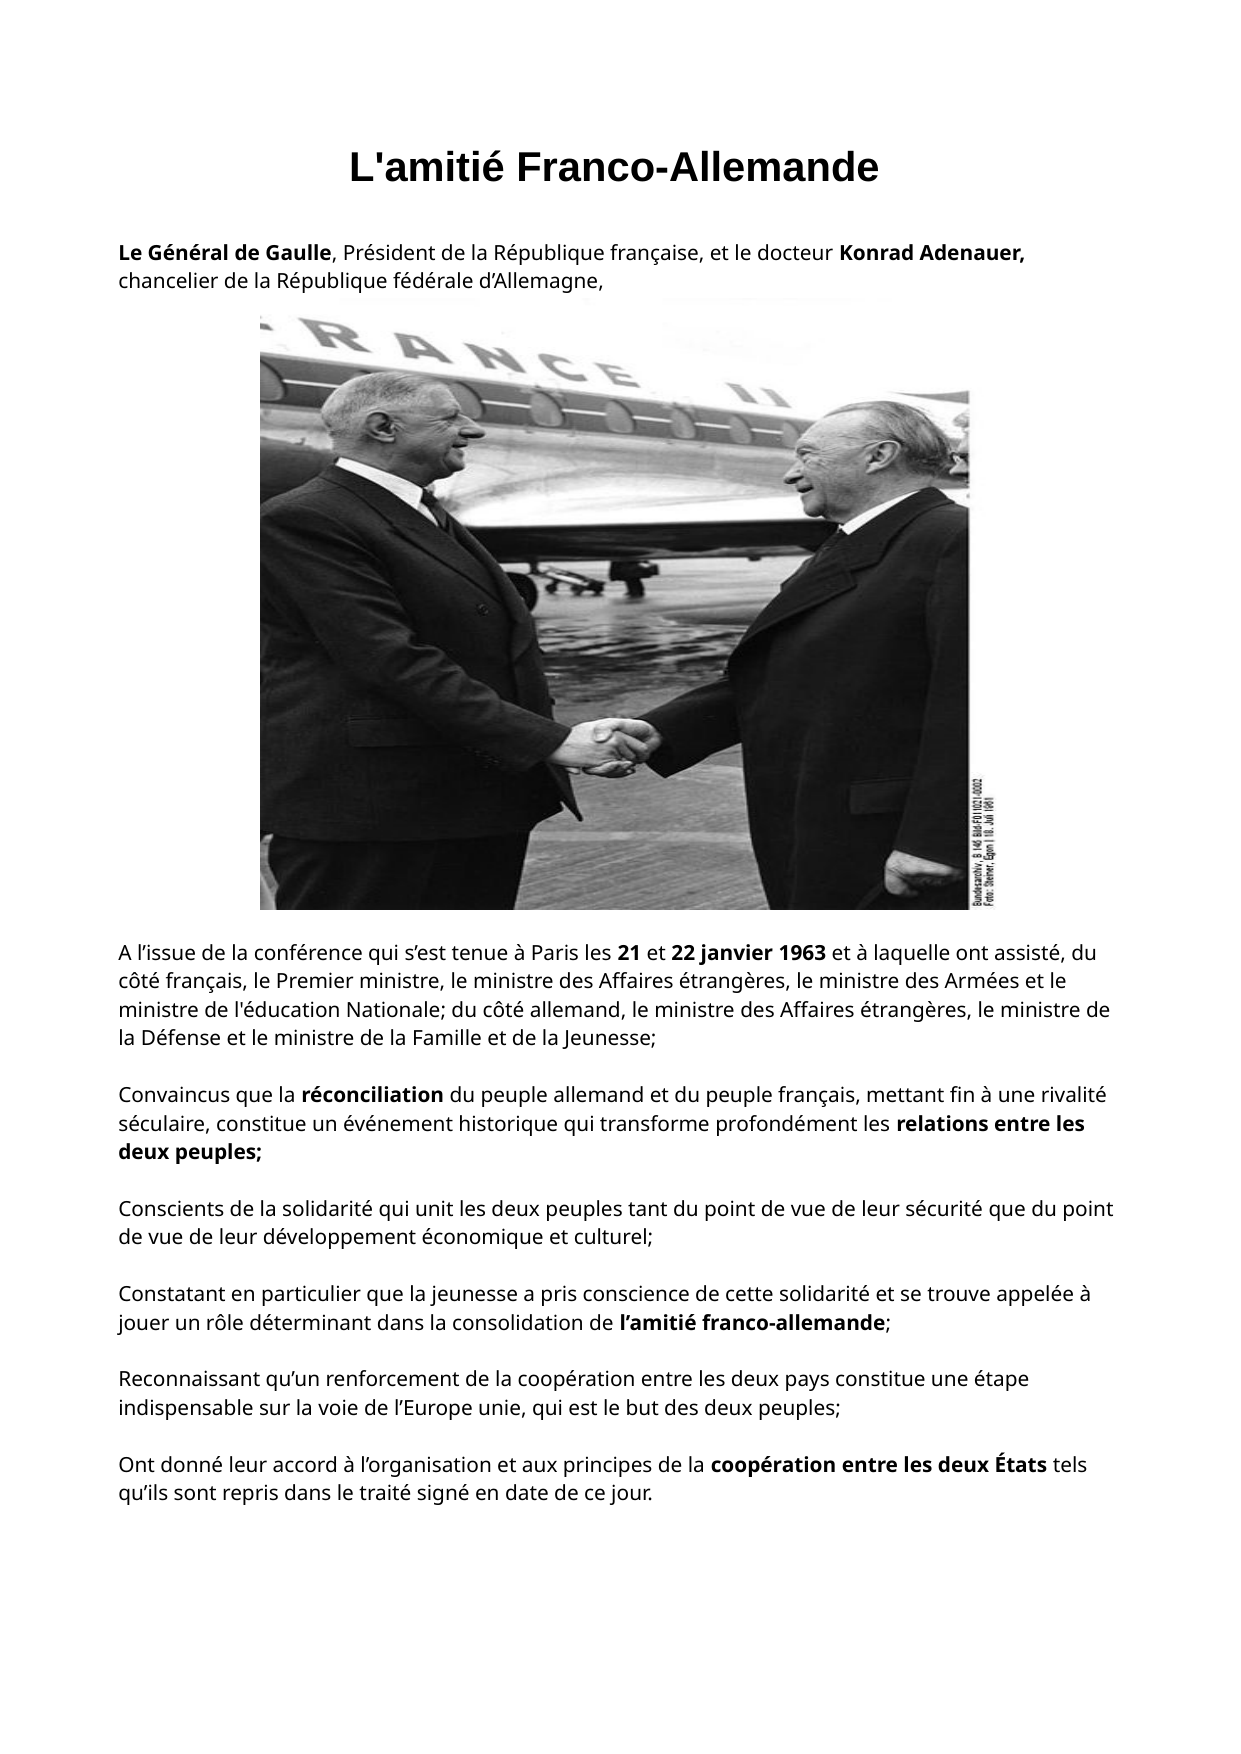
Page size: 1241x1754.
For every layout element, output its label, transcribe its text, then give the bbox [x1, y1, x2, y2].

picture [260, 298, 997, 910]
text Ont donné leur accord à l’organisation et aux principes de la coopération entre les deux États tels qu’ils sont repris dans le traité signé en date de ce jour. [118, 1450, 1122, 1507]
text Convaincus que la réconciliation du peuple allemand et du peuple français, mettant fin à une rivalité séculaire, constitue un événement historique qui transforme profondément les relations entre les deux peuples; [118, 1080, 1122, 1166]
text Conscients de la solidarité qui unit les deux peuples tant du point de vue de leur sécurité que du point de vue de leur développement économique et culturel; [118, 1194, 1122, 1251]
text Le Général de Gaulle, Président de la République française, et le docteur Konrad Adenauer, chancelier de la République fédérale d’Allemagne, [118, 238, 1122, 295]
text Reconnaissant qu’un renforcement de la coopération entre les deux pays constitue une étape indispensable sur la voie de l’Europe unie, qui est le but des deux peuples; [118, 1364, 1122, 1421]
text L'amitié Franco-Allemande [118, 142, 1122, 190]
text A l’issue de la conférence qui s’est tenue à Paris les 21 et 22 janvier 1963 et à laquelle ont assisté, du côté français, le Premier ministre, le ministre des Affaires étrangères, le ministre des Armées et le ministre de l'éducation Nationale; du côté allemand, le ministre des Affaires étrangères, le ministre de la Défense et le ministre de la Famille et de la Jeunesse; [118, 938, 1122, 1052]
text Constatant en particulier que la jeunesse a pris conscience de cette solidarité et se trouve appelée à jouer un rôle déterminant dans la consolidation de l’amitié franco-allemande; [118, 1279, 1122, 1336]
